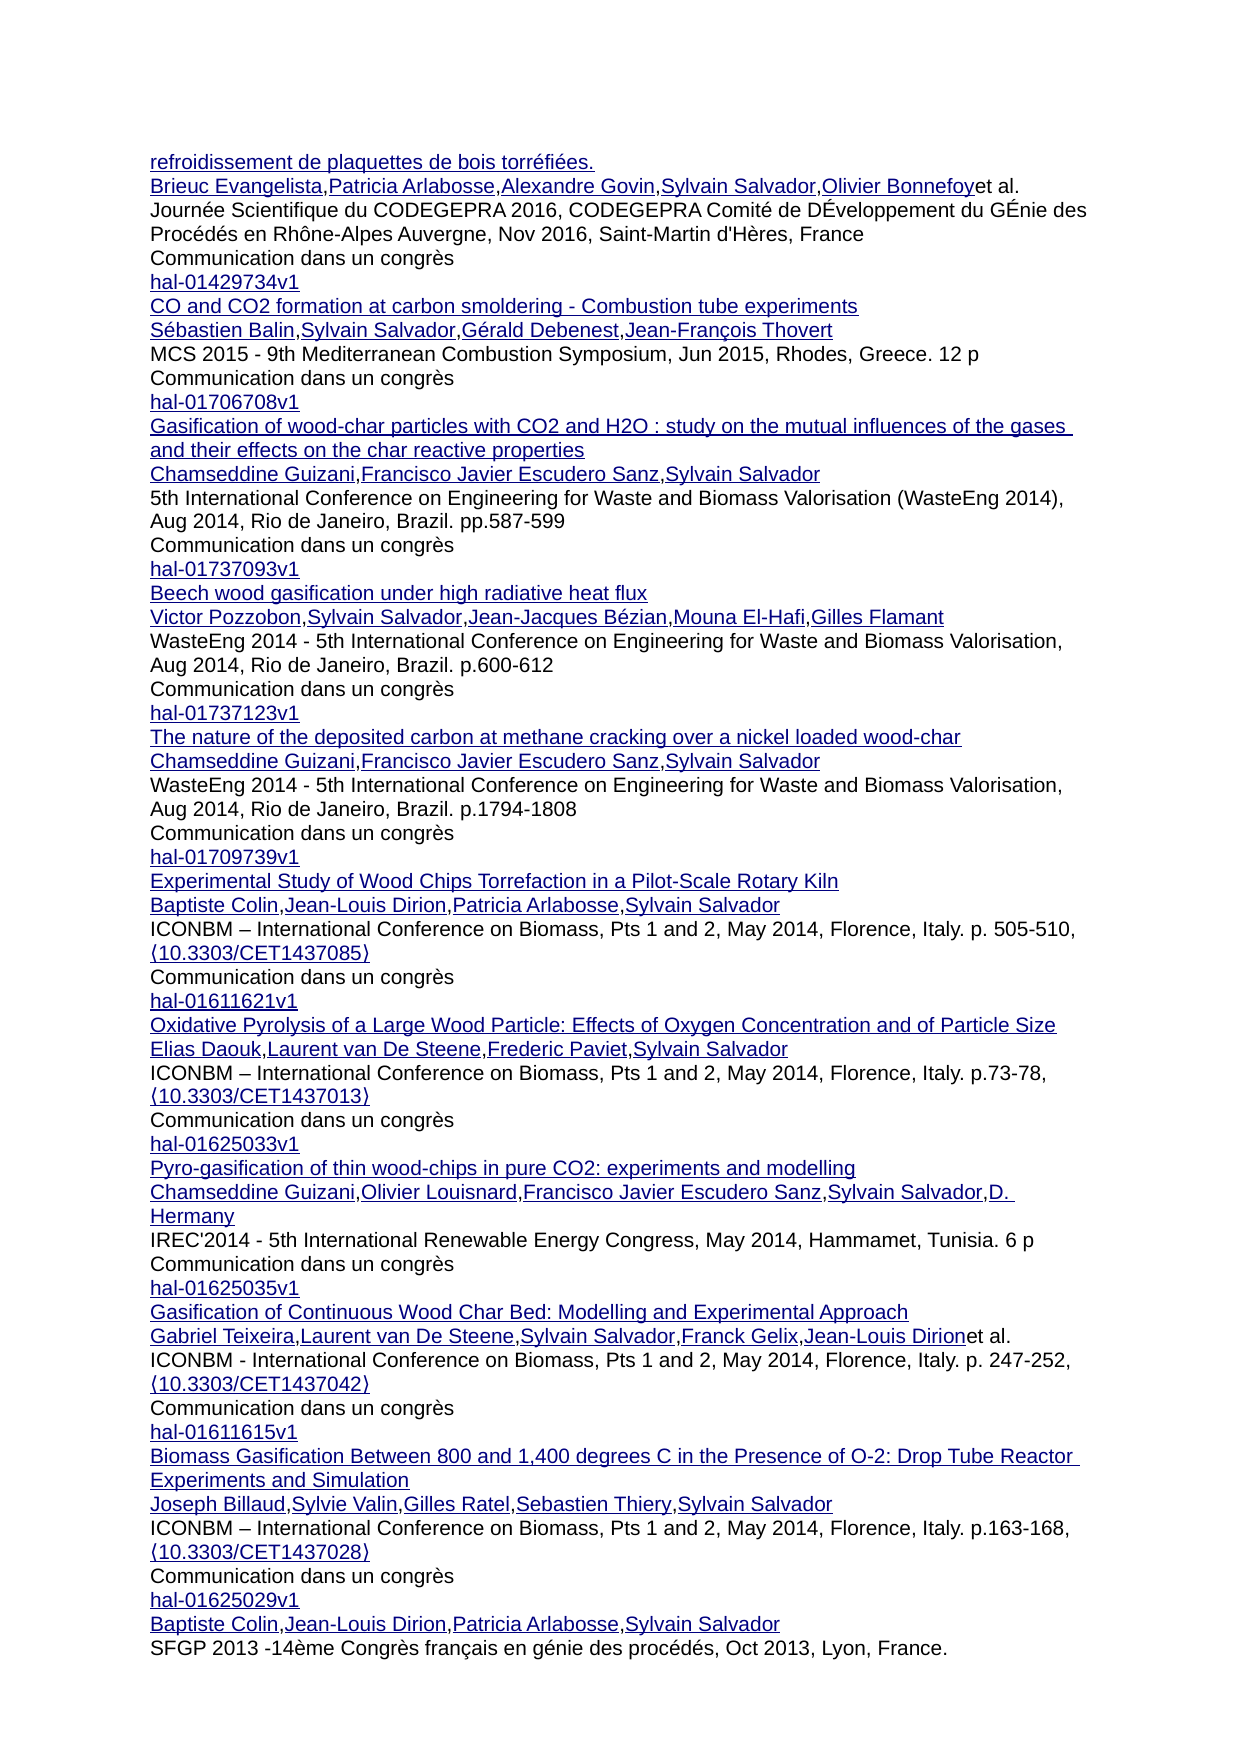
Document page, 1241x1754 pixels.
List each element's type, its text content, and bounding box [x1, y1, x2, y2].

table_cell Biomass Gasification Between 800 and 1,400 degrees C in the Presence of O-2: Drop Tube Reactor Experiments and Simulation Joseph Billaud,Sylvie Valin,Gilles Ratel,Sebastien Thiery,Sylvain Salvador ICONBM – International Conference on Biomass, Pts 1 and 2, May 2014, Florence, Italy. p.163-168, ⟨10.3303/CET1437028⟩ Communication dans un congrès hal-01625029v1 [150, 1444, 1090, 1611]
table_cell Torréfaction en four tournant : étude de l'écoulement de plaquettes de bois Baptiste Colin,Jean-Louis Dirion,Patricia Arlabosse,Sylvain Salvador SFGP 2013 -14ème Congrès français en génie des procédés, Oct 2013, Lyon, France. Art.2013120502-8 p Communication dans un congrès hal-01769825v1 [150, 1611, 1090, 1659]
table_cell CO and CO2 formation at carbon smoldering - Combustion tube experiments Sébastien Balin,Sylvain Salvador,Gérald Debenest,Jean-François Thovert MCS 2015 - 9th Mediterranean Combustion Symposium, Jun 2015, Rhodes, Greece. 12 p Communication dans un congrès hal-01706708v1 [150, 294, 1090, 413]
table_cell Beech wood gasification under high radiative heat flux Victor Pozzobon,Sylvain Salvador,Jean-Jacques Bézian,Mouna El-Hafi,Gilles Flamant WasteEng 2014 - 5th International Conference on Engineering for Waste and Biomass Valorisation, Aug 2014, Rio de Janeiro, Brazil. p.600-612 Communication dans un congrès hal-01737123v1 [150, 581, 1090, 725]
table_cell Gasification of Continuous Wood Char Bed: Modelling and Experimental Approach Gabriel Teixeira,Laurent van De Steene,Sylvain Salvador,Franck Gelix,Jean-Louis Dirionet al. ICONBM - International Conference on Biomass, Pts 1 and 2, May 2014, Florence, Italy. p. 247-252, ⟨10.3303/CET1437042⟩ Communication dans un congrès hal-01611615v1 [150, 1300, 1090, 1444]
table_cell Études expérimentales et modélisation du phénomène d’auto-échauffement, application au refroidissement de plaquettes de bois torréfiées. Brieuc Evangelista,Patricia Arlabosse,Alexandre Govin,Sylvain Salvador,Olivier Bonnefoyet al. Journée Scientifique du CODEGEPRA 2016, CODEGEPRA Comité de DÉveloppement du GÉnie des Procédés en Rhône-Alpes Auvergne, Nov 2016, Saint-Martin d'Hères, France Communication dans un congrès hal-01429734v1 [150, 150, 1090, 294]
table_cell Oxidative Pyrolysis of a Large Wood Particle: Effects of Oxygen Concentration and of Particle Size Elias Daouk,Laurent van De Steene,Frederic Paviet,Sylvain Salvador ICONBM – International Conference on Biomass, Pts 1 and 2, May 2014, Florence, Italy. p.73-78, ⟨10.3303/CET1437013⟩ Communication dans un congrès hal-01625033v1 [150, 1013, 1090, 1156]
table_cell The nature of the deposited carbon at methane cracking over a nickel loaded wood-char Chamseddine Guizani,Francisco Javier Escudero Sanz,Sylvain Salvador WasteEng 2014 - 5th International Conference on Engineering for Waste and Biomass Valorisation, Aug 2014, Rio de Janeiro, Brazil. p.1794-1808 Communication dans un congrès hal-01709739v1 [150, 725, 1090, 869]
table_cell Pyro-gasification of thin wood-chips in pure CO2: experiments and modelling Chamseddine Guizani,Olivier Louisnard,Francisco Javier Escudero Sanz,Sylvain Salvador,D. Hermany IREC'2014 - 5th International Renewable Energy Congress, May 2014, Hammamet, Tunisia. 6 p Communication dans un congrès hal-01625035v1 [150, 1156, 1090, 1300]
table_cell Gasification of wood-char particles with CO2 and H2O : study on the mutual influences of the gases and their effects on the char reactive properties Chamseddine Guizani,Francisco Javier Escudero Sanz,Sylvain Salvador 5th International Conference on Engineering for Waste and Biomass Valorisation (WasteEng 2014), Aug 2014, Rio de Janeiro, Brazil. pp.587-599 Communication dans un congrès hal-01737093v1 [150, 414, 1090, 581]
table_cell Experimental Study of Wood Chips Torrefaction in a Pilot-Scale Rotary Kiln Baptiste Colin,Jean-Louis Dirion,Patricia Arlabosse,Sylvain Salvador ICONBM – International Conference on Biomass, Pts 1 and 2, May 2014, Florence, Italy. p. 505-510, ⟨10.3303/CET1437085⟩ Communication dans un congrès hal-01611621v1 [150, 869, 1090, 1012]
